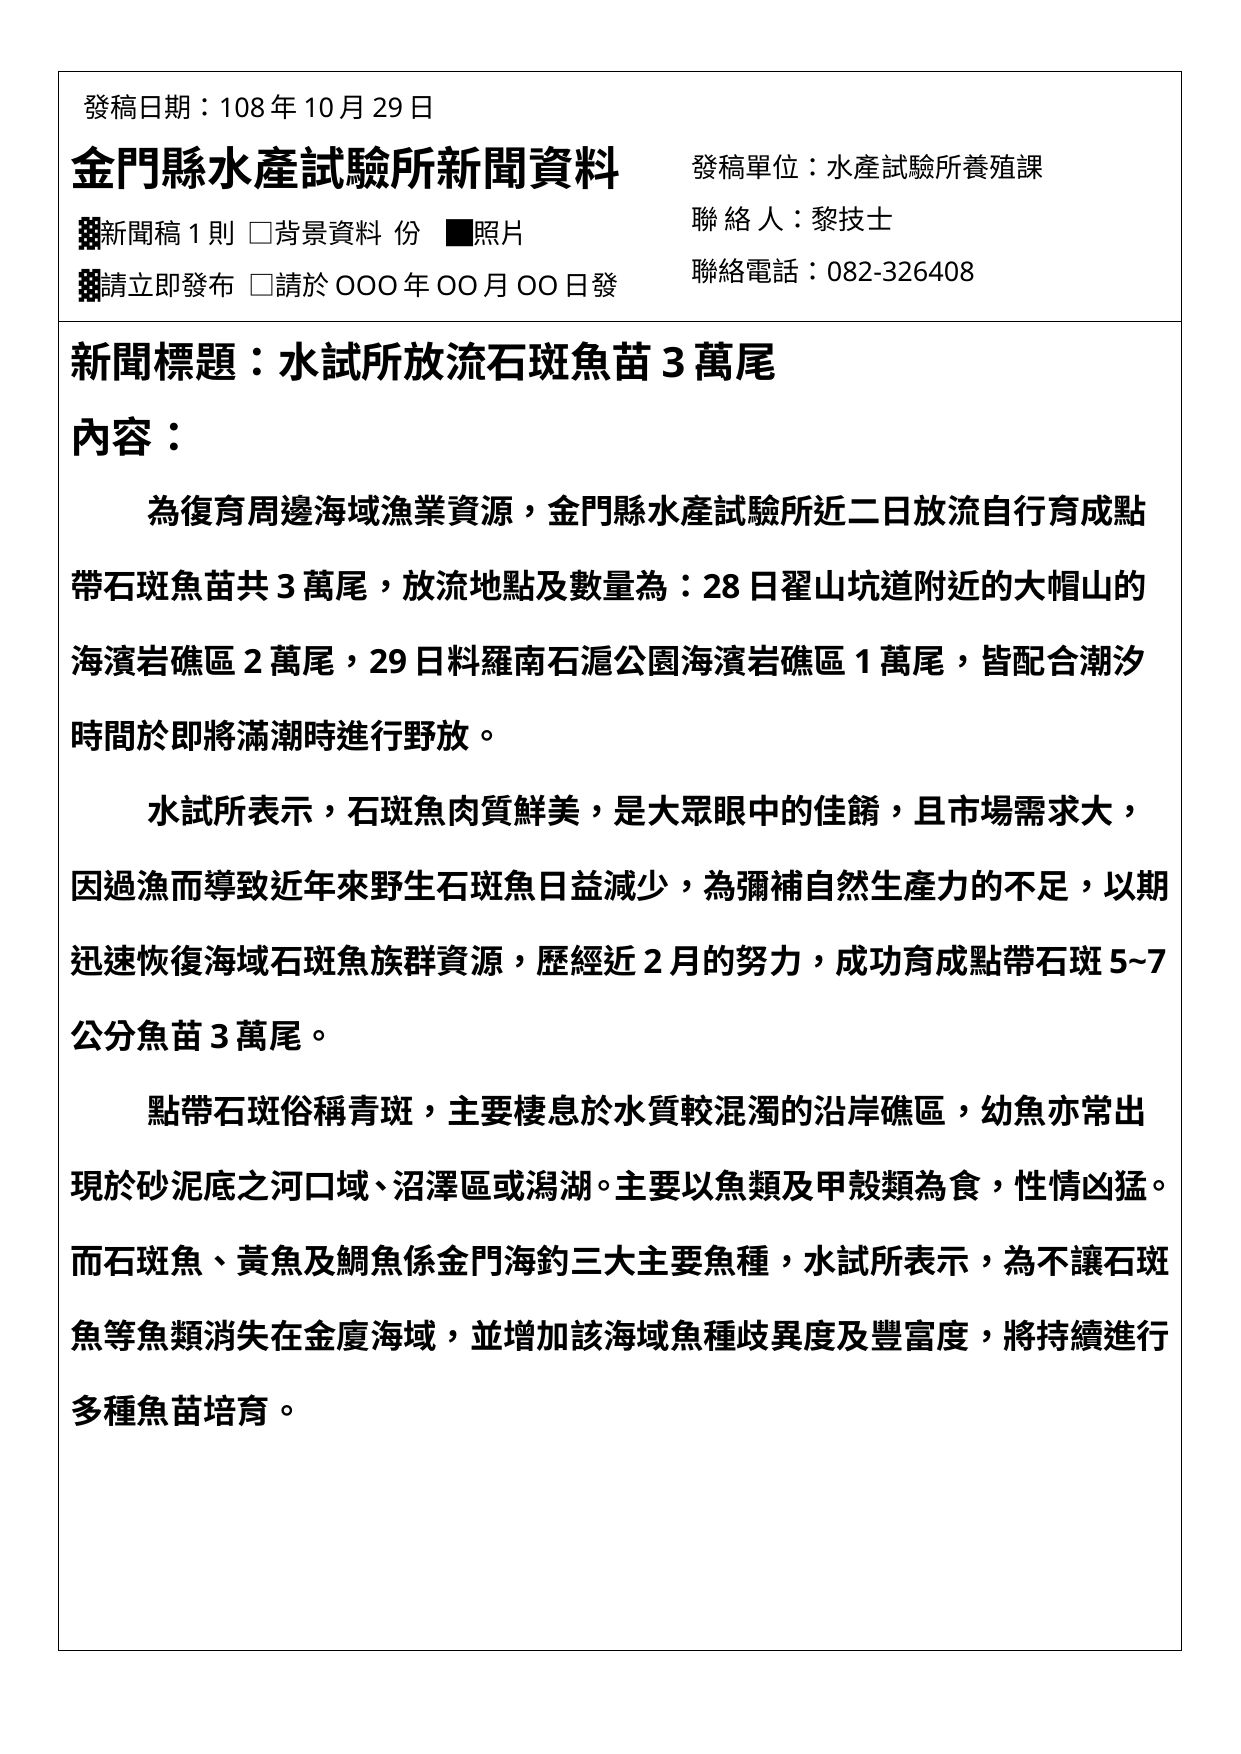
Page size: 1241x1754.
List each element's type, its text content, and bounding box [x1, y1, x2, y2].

table_cell 新聞標題：水試所放流石斑魚苗3萬尾 內容： 為復育周邊海域漁業資源，金門縣水產試驗所近二日放流自行育成點帶石斑魚苗共3萬尾，放流地點及數量為：28日翟山坑道附近的大帽山的海濱岩礁區2萬尾，29日料羅南石滬公園海濱岩礁區1萬尾，皆配合潮汐時間於即將滿潮時進行野放。 水試所表示，石斑魚肉質鮮美，是大眾眼中的佳餚，且市場需求大，因過漁而導致近年來野生石斑魚日益減少，為彌補自然生產力的不足，以期迅速恢復海域石斑魚族群資源，歷經近2月的努力，成功育成點帶石斑5~7公分魚苗3萬尾。 點帶石斑俗稱青斑，主要棲息於水質較混濁的沿岸礁區，幼魚亦常出現於砂泥底之河口域、沼澤區或潟湖。主要以魚類及甲殼類為食，性情凶猛。而石斑魚、黃魚及鯛魚係金門海釣三大主要魚種，水試所表示，為不讓石斑魚等魚類消失在金廈海域，並增加該海域魚種歧異度及豐富度，將持續進行多種魚苗培育。 [59, 322, 1181, 1650]
table_header 發稿日期：108年10月29日 金門縣水產試驗所新聞資料 [59, 72, 1181, 321]
